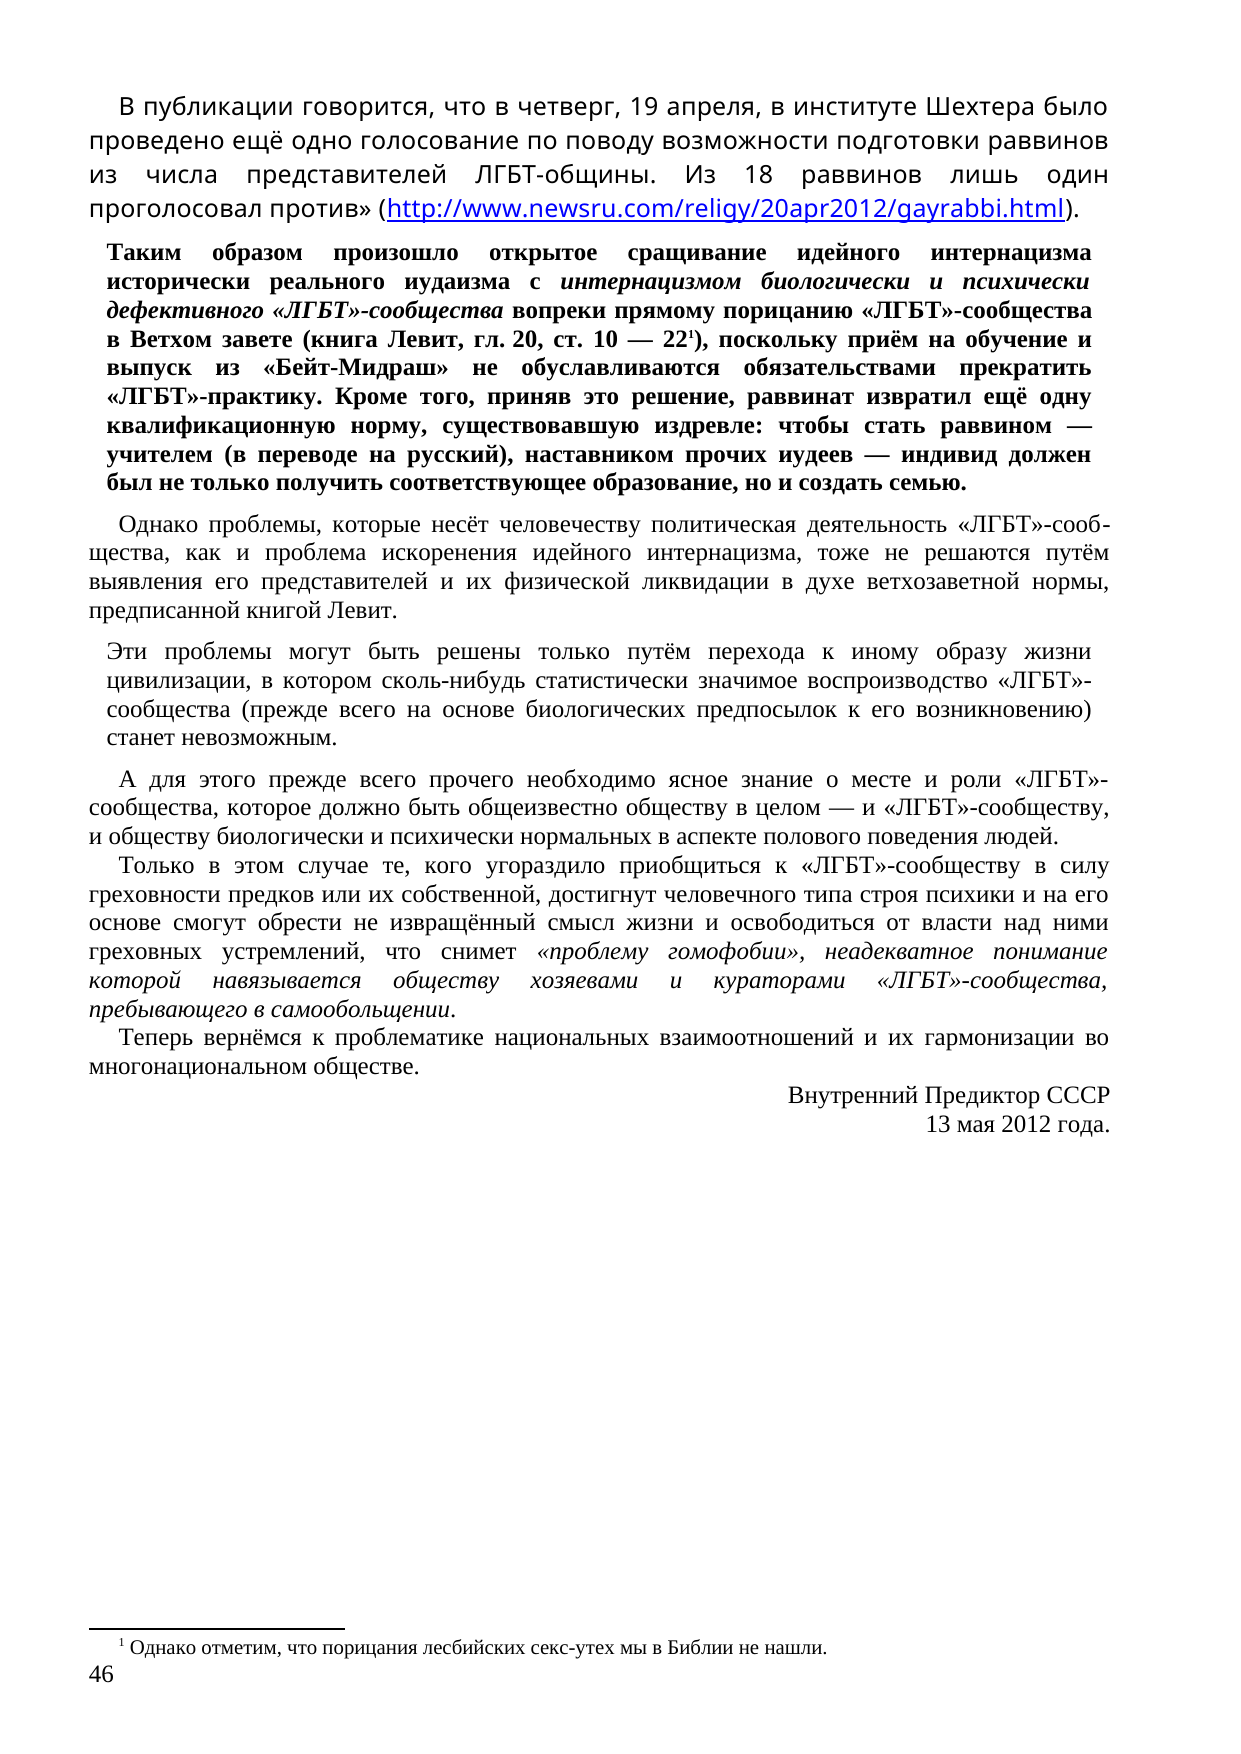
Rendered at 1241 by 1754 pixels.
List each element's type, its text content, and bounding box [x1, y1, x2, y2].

text Внутренний Предиктор СССР [89, 1080, 1110, 1109]
text А для этого прежде всего прочего необходимо ясное знание о месте и роли «ЛГБТ»-сообщества, которое должно быть общеизвестно обществу в целом — и «ЛГБТ»-сообществу, и обществу биологически и психически нормальных в аспекте полового поведения людей. [89, 764, 1110, 850]
text 13 мая 2012 года. [89, 1109, 1110, 1137]
text Эти проблемы могут быть решены только путём перехода к иному образу жизни цивилизации, в котором сколь-нибудь статистически значимое воспроизводство «ЛГБТ»-сооб­ще­ства (прежде всего на основе биологических предпосылок к его возникновению) станет невозможным. [106, 636, 1093, 751]
text Теперь вернёмся к проблематике национальных взаимоотношений и их гармонизации во многонациональном обществе. [89, 1022, 1110, 1080]
text Таким образом произошло открытое сращивание идейного интернацизма исторически реального иудаизма с интернацизмом биологически и психически дефективного «ЛГБТ»-сообщества вопреки прямому порицанию «ЛГБТ»-сообщества в Ветхом завете (книга Левит, гл. 20, ст. 10 — 22), поскольку приём на обучение и выпуск из «Бейт-Мидраш» не обуславливаются обязательствами прекратить «ЛГБТ»-практику. Кроме того, приняв это решение, раввинат извратил ещё одну квалификационную норму, существовавшую издревле: чтобы стать раввином — учителем (в переводе на русский), наставником прочих иудеев — индивид должен был не только получить соответствующее образование, но и создать семью. [106, 237, 1093, 496]
text Однако проблемы, которые несёт человечеству политическая деятельность «ЛГБТ»-сооб­щества, как и проблема искоренения идейного интернацизма, тоже не решаются путём выявления его представителей и их физической ликвидации в духе ветхозаветной нормы, предписанной книгой Левит. [89, 509, 1110, 624]
text Только в этом случае те, кого угораздило приобщиться к «ЛГБТ»-сообществу в силу греховности предков или их собственной, достигнут человечного типа строя психики и на его основе смогут обрести не извращённый смысл жизни и освободиться от власти над ними греховных устремлений, что снимет «проблему гомофобии», неадекватное понимание которой навязывается обществу хозяевами и кураторами «ЛГБТ»-сообщества, пребывающего в самообольщении. [89, 850, 1110, 1022]
text Однако отметим, что порицания лесбийских секс-утех мы в Библии не нашли. [89, 1635, 1110, 1659]
text В публикации говорится, что в четверг, 19 апреля, в институте Шехтера было проведено ещё одно голосование по поводу возможности подготовки раввинов из числа представителей ЛГБТ-общины. Из 18 раввинов лишь один проголосовал против» (http://www.newsru.com/religy/20apr2012/gayrabbi.html). [89, 89, 1110, 225]
